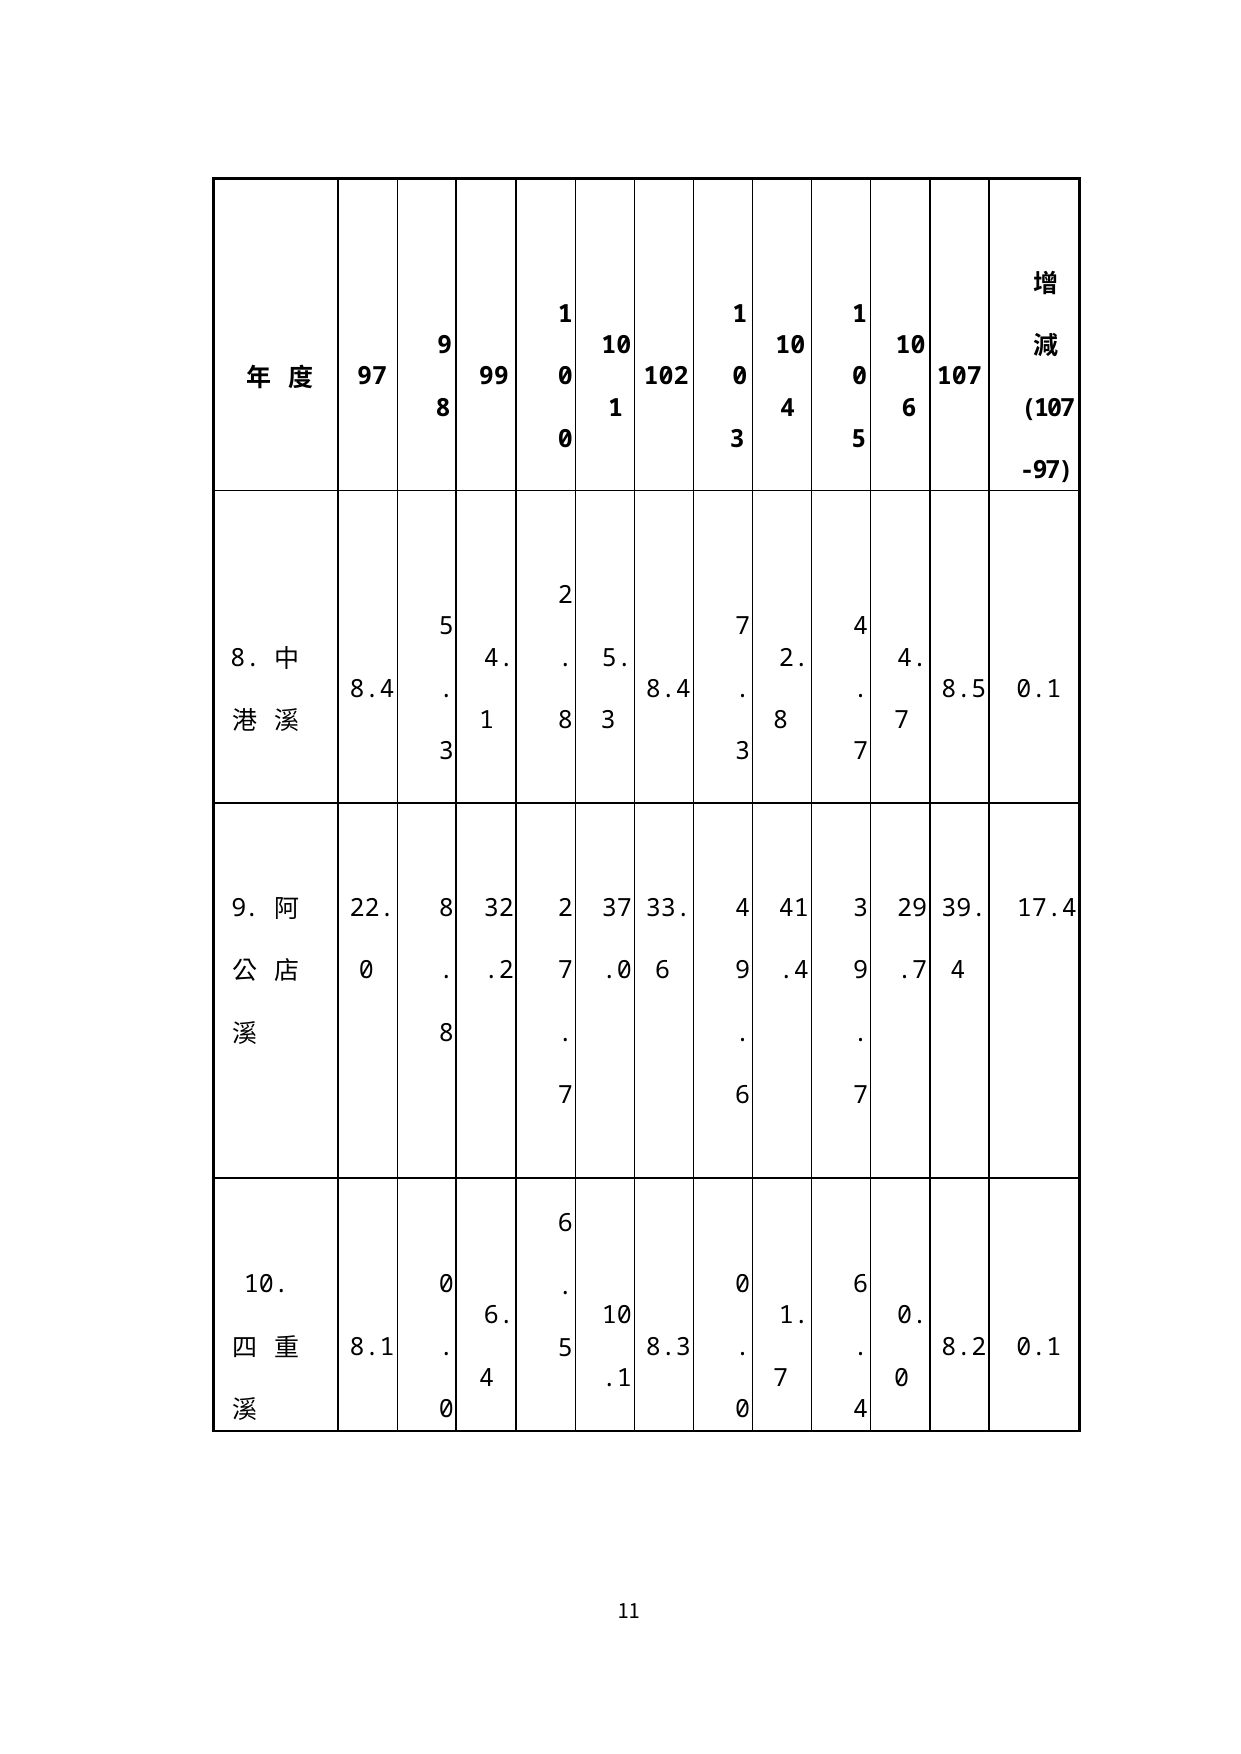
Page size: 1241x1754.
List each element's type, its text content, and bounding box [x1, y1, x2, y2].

table_header 99 [457, 180, 515, 490]
table_cell 37.0 [576, 804, 634, 1177]
table_cell 6.5 [517, 1179, 575, 1430]
table_cell 6.4 [457, 1179, 515, 1430]
table_cell 8.2 [931, 1179, 988, 1430]
table_header 106 [871, 180, 929, 490]
table_header 增減(107-97) [990, 180, 1078, 490]
table_cell 10.1 [576, 1179, 634, 1430]
table_header 103 [694, 180, 752, 490]
table_cell 8.中港溪 [215, 491, 337, 802]
table_cell 4.1 [457, 491, 515, 802]
table_cell 2.8 [753, 491, 811, 802]
table_cell 9.阿公店溪 [215, 804, 337, 1177]
table_header 104 [753, 180, 811, 490]
table_header 100 [517, 180, 575, 490]
table_cell 0.0 [871, 1179, 929, 1430]
table_cell 5.3 [398, 491, 455, 802]
table_cell 22.0 [339, 804, 397, 1177]
table_cell 4.7 [812, 491, 870, 802]
table_cell 6.4 [812, 1179, 870, 1430]
table_cell 0.0 [398, 1179, 455, 1430]
table_cell 27.7 [517, 804, 575, 1177]
table_cell 49.6 [694, 804, 752, 1177]
table_cell 0.1 [990, 491, 1078, 802]
table_cell 8.4 [339, 491, 397, 802]
table_cell 2.8 [517, 491, 575, 802]
table_cell 0.1 [990, 1179, 1078, 1430]
table_cell 41.4 [753, 804, 811, 1177]
table_cell 17.4 [990, 804, 1078, 1177]
table_cell 8.8 [398, 804, 455, 1177]
table_cell 39.7 [812, 804, 870, 1177]
table_cell 10.四重溪 [215, 1179, 337, 1430]
table_cell 8.5 [931, 491, 988, 802]
table_header 102 [635, 180, 693, 490]
table_cell 8.1 [339, 1179, 397, 1430]
table_cell 0.0 [694, 1179, 752, 1430]
table_cell 4.7 [871, 491, 929, 802]
table_cell 1.7 [753, 1179, 811, 1430]
table_cell 5.3 [576, 491, 634, 802]
table_cell 8.4 [635, 491, 693, 802]
table_header 97 [339, 180, 397, 490]
table_cell 39.4 [931, 804, 988, 1177]
table_header 101 [576, 180, 634, 490]
table_header 年度 [215, 180, 337, 490]
table_header 105 [812, 180, 870, 490]
table_cell 29.7 [871, 804, 929, 1177]
table_header 107 [931, 180, 988, 490]
table_header 98 [398, 180, 455, 490]
table_cell 8.3 [635, 1179, 693, 1430]
table_cell 33.6 [635, 804, 693, 1177]
table_cell 7.3 [694, 491, 752, 802]
table_cell 32.2 [457, 804, 515, 1177]
